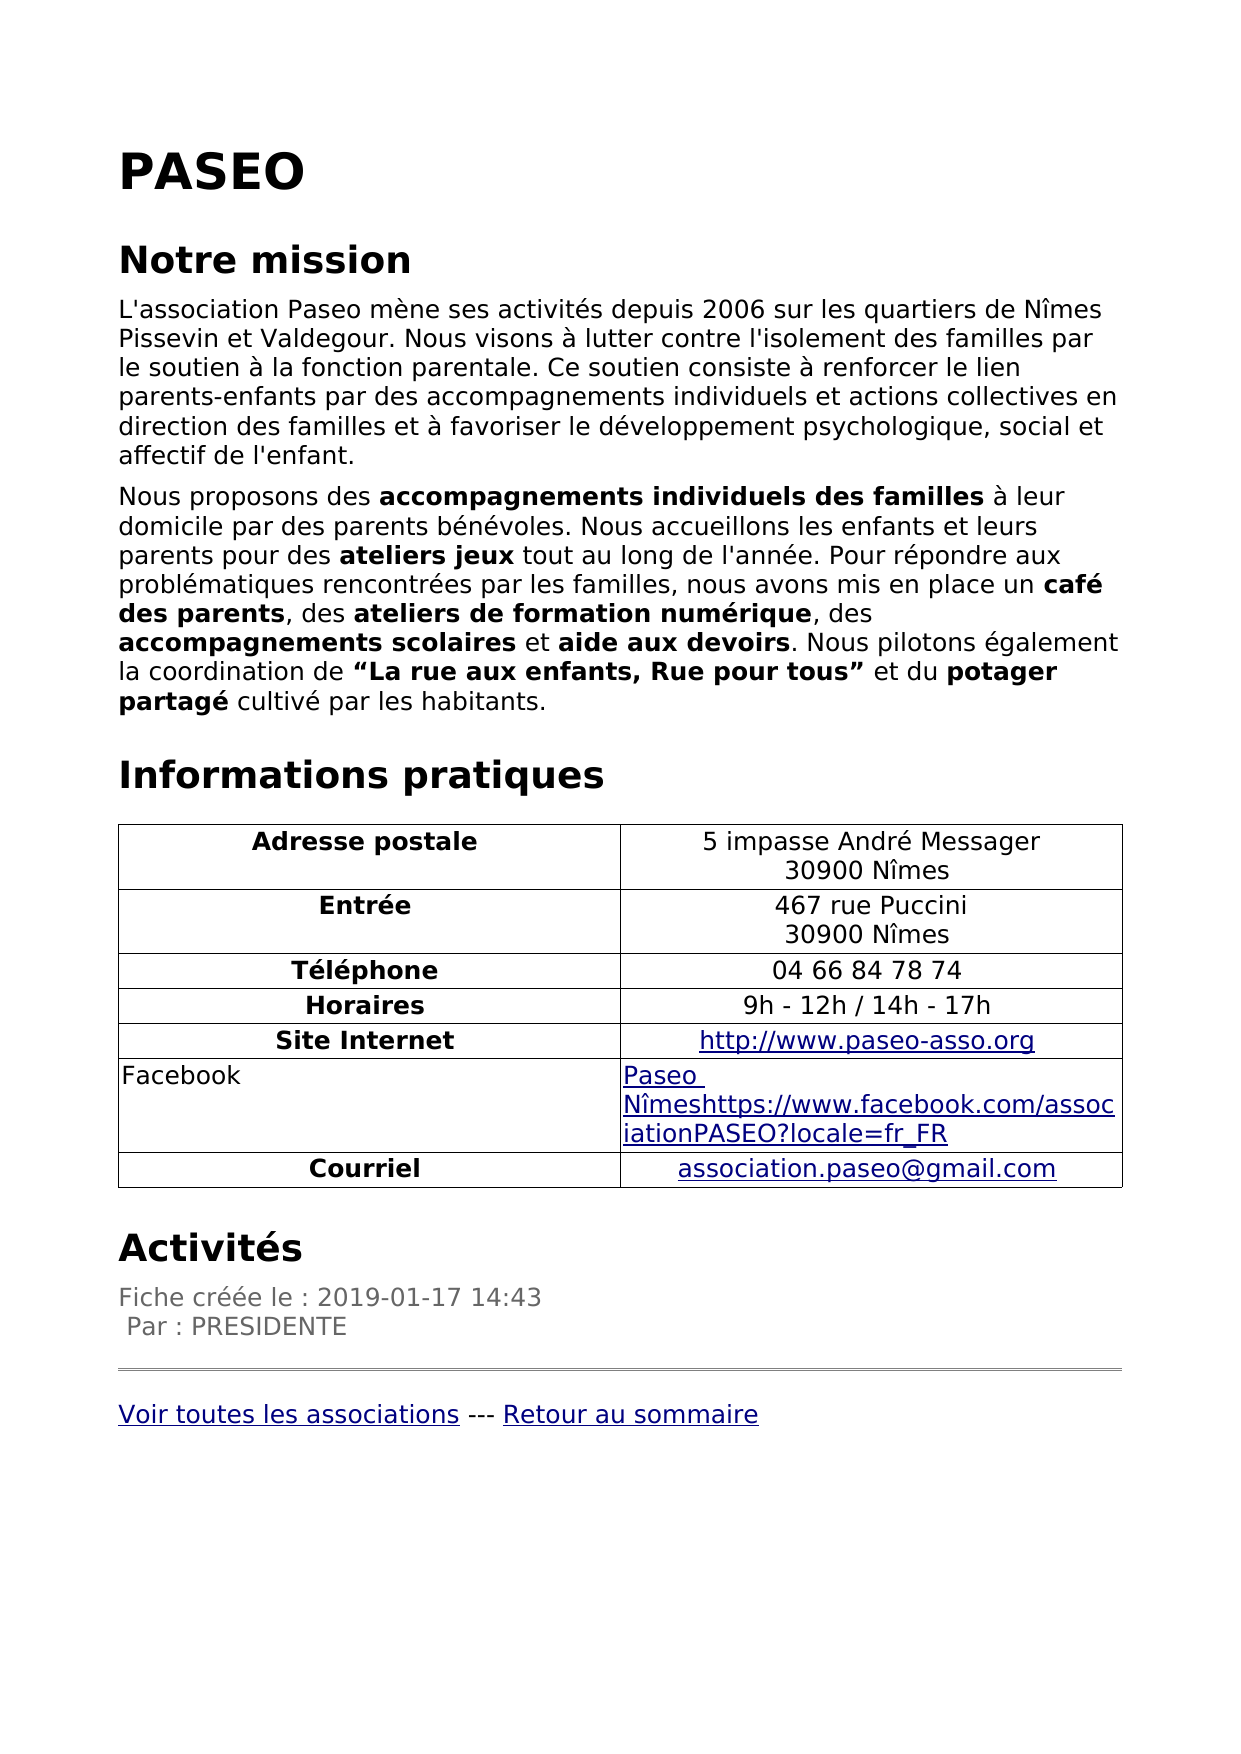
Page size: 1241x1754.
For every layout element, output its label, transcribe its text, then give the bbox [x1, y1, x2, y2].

text Voir toutes les associations --- Retour au sommaire [118, 1400, 1122, 1429]
table_cell 9h - 12h / 14h - 17h [621, 989, 1122, 1023]
subtitle Informations pratiques [118, 753, 1122, 797]
table_cell 04 66 84 78 74 [621, 954, 1122, 988]
text L'association Paseo mène ses activités depuis 2006 sur les quartiers de Nîmes Pissevin et Valdegour. Nous visons à lutter contre l'isolement des familles par le soutien à la fonction parentale. Ce soutien consiste à renforcer le lien parents-enfants par des accompagnements individuels et actions collectives en direction des familles et à favoriser le développement psychologique, social et affectif de l'enfant. [118, 295, 1122, 470]
table_cell Téléphone [119, 954, 620, 988]
table_cell association.paseo@gmail.com [621, 1153, 1122, 1187]
subtitle Activités [118, 1227, 1122, 1270]
table_cell Entrée [119, 890, 620, 953]
table_cell Facebook [119, 1059, 620, 1152]
subtitle PASEO [118, 143, 1122, 201]
text Nous proposons des accompagnements individuels des familles à leur domicile par des parents bénévoles. Nous accueillons les enfants et leurs parents pour des ateliers jeux tout au long de l'année. Pour répondre aux problématiques rencontrées par les familles, nous avons mis en place un café des parents, des ateliers de formation numérique, des accompagnements scolaires et aide aux devoirs. Nous pilotons également la coordination de “La rue aux enfants, Rue pour tous” et du potager partagé cultivé par les habitants. [118, 482, 1122, 716]
table_header Adresse postale [119, 825, 620, 888]
table_cell Site Internet [119, 1024, 620, 1058]
table_cell 467 rue Puccini 30900 Nîmes [621, 890, 1122, 953]
table_header 5 impasse André Messager 30900 Nîmes [621, 825, 1122, 888]
table_cell http://www.paseo-asso.org [621, 1024, 1122, 1058]
text Fiche créée le : 2019-01-17 14:43 Par : PRESIDENTE [118, 1283, 1122, 1341]
table_cell Paseo Nîmeshttps://www.facebook.com/associationPASEO?locale=fr_FR [621, 1059, 1122, 1152]
subtitle Notre mission [118, 239, 1122, 282]
table_cell Courriel [119, 1153, 620, 1187]
table_cell Horaires [119, 989, 620, 1023]
